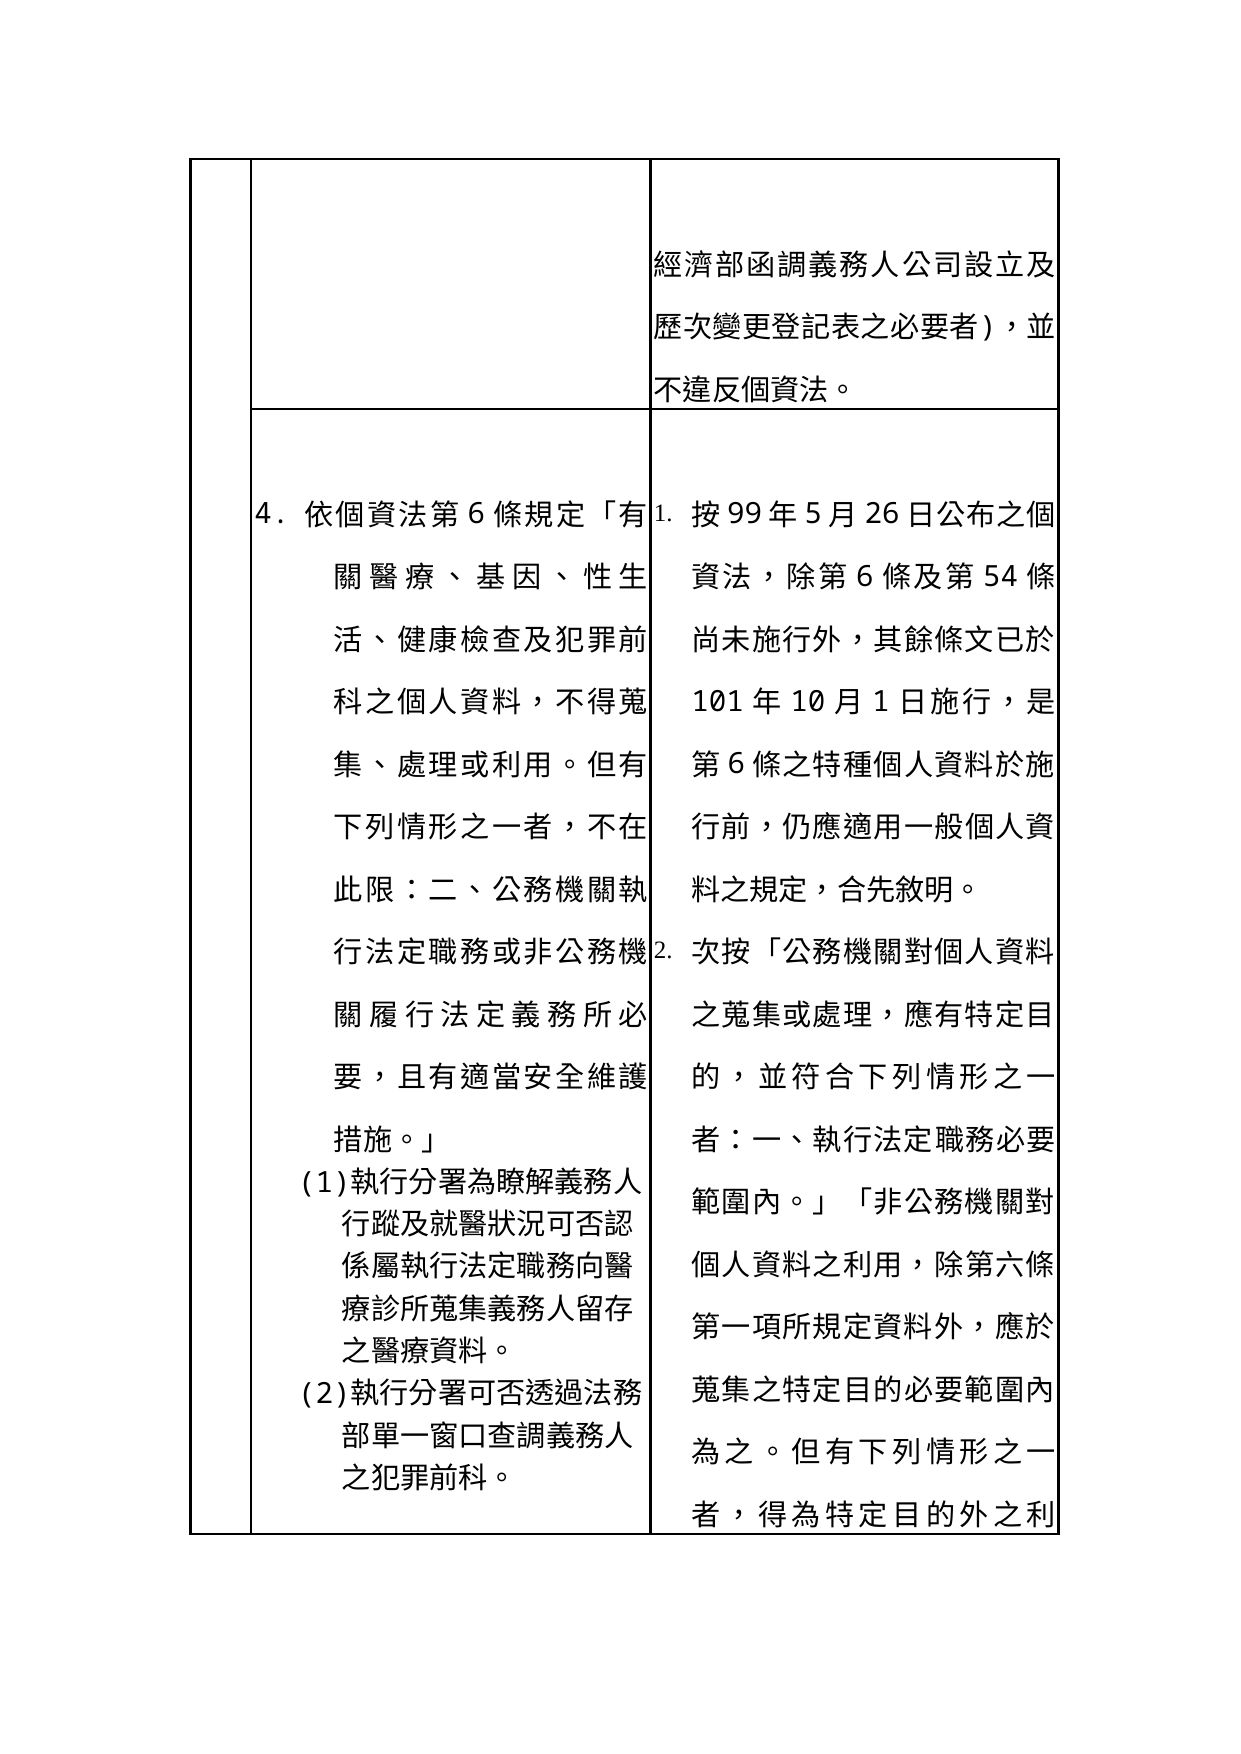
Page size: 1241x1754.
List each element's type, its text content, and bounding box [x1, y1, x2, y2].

table_cell 按99年5月26日公布之個資法，除第6條及第54條尚未施行外，其餘條文已於101年10月1日施行，是第6條之特種個人資料於施行前，仍應適用一般個人資料之規定，合先敘明。 次按「公務機關對個人資料之蒐集或處理，應有特定目的，並符合下列情形之一者：一、執行法定職務必要範圍內。」「非公務機關對個人資料之利用，除第六條第一項所規定資料外，應於蒐集之特定目的必要範圍內為之。但有下列情形之一者，得為特定目的外之利用：…二、為增進公共利益。」個資法第15條第1款及第20條第1項第2款定有明文。執行機關於辦理行政執行案件之法定職務必要範圍內（行政執行法第26條準用強制執行法第19條第1項規定），向其他機關(如醫療院所)查調義務人留存之義務人通訊地址，應符合個資法第15條第1款之規定。對於受調查之非公務機關而言，提供上開個人資料予執行機關，亦可認符合個資法第20條第1項第2款之規定，尚非屬醫療法第72條所定「無故洩漏」之情形。至具體個案調查義務人留存之「醫療」或「前科資料」之原因為何？是否確有必要？則屬必要性之認定問題，仍宜予釐清。 惟執行機關調閱資料時，仍應注意比例原則及具有正當合理關聯(個資法第5條)，例如為調查義務人行蹤所需者，即不應過度蒐集其他醫療資料。 [652, 410, 1057, 1533]
table_cell 經濟部函調義務人公司設立及歷次變更登記表之必要者)，並不違反個資法。 [652, 160, 1057, 408]
table_cell 依個資法第6條規定「有關醫療、基因、性生活、健康檢查及犯罪前科之個人資料，不得蒐集、處理或利用。但有下列情形之一者，不在此限：二、公務機關執行法定職務或非公務機關履行法定義務所必要，且有適當安全維護措施。」 (1)執行分署為瞭解義務人行蹤及就醫狀況可否認係屬執行法定職務向醫療診所蒐集義務人留存之醫療資料。 (2)執行分署可否透過法務部單一窗口查調義務人之犯罪前科。 [252, 410, 649, 1533]
table_cell [192, 160, 250, 1533]
table_cell [252, 160, 649, 408]
